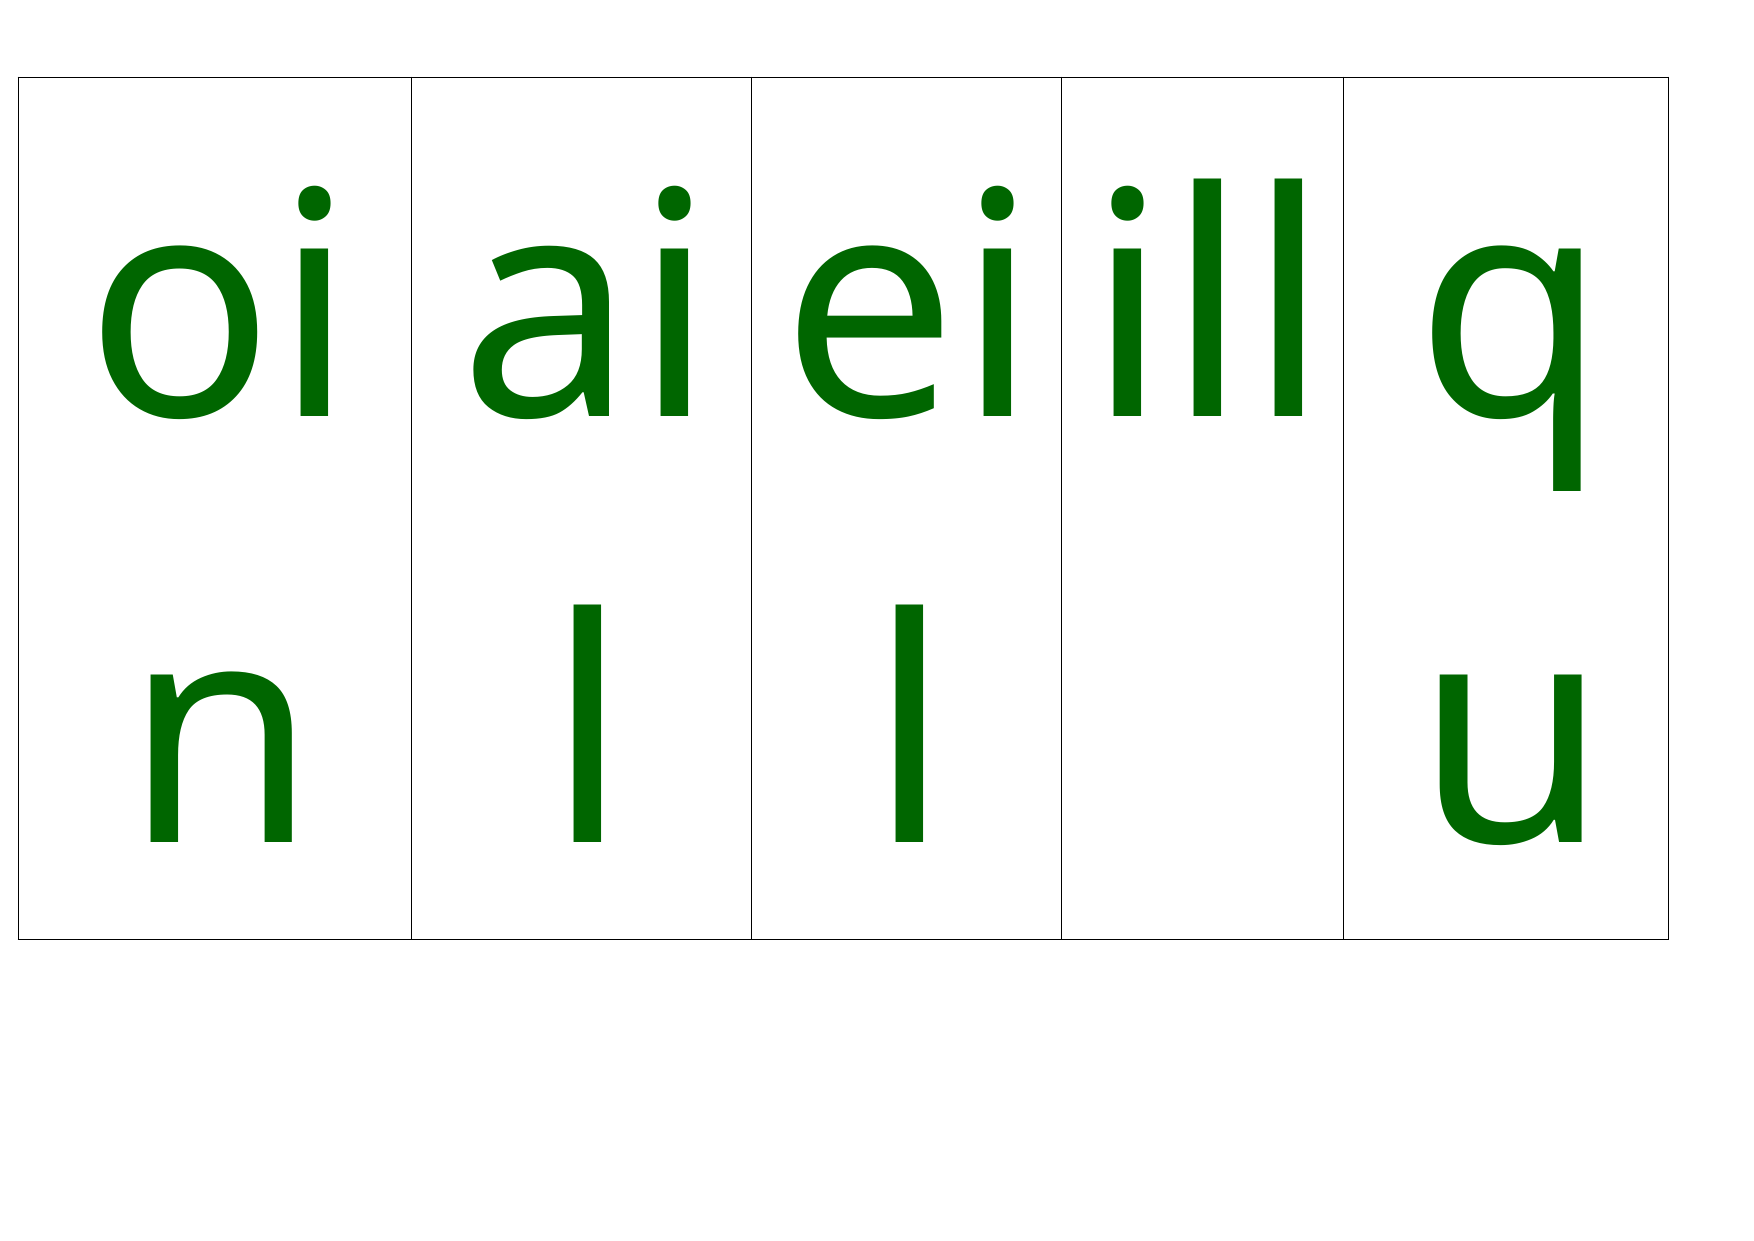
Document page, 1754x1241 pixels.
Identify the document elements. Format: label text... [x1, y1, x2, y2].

table_header eil [752, 78, 1061, 939]
table_header ill [1062, 78, 1343, 939]
table_header qu [1344, 78, 1668, 939]
table_header ail [412, 78, 751, 939]
table_header oin [19, 78, 411, 939]
